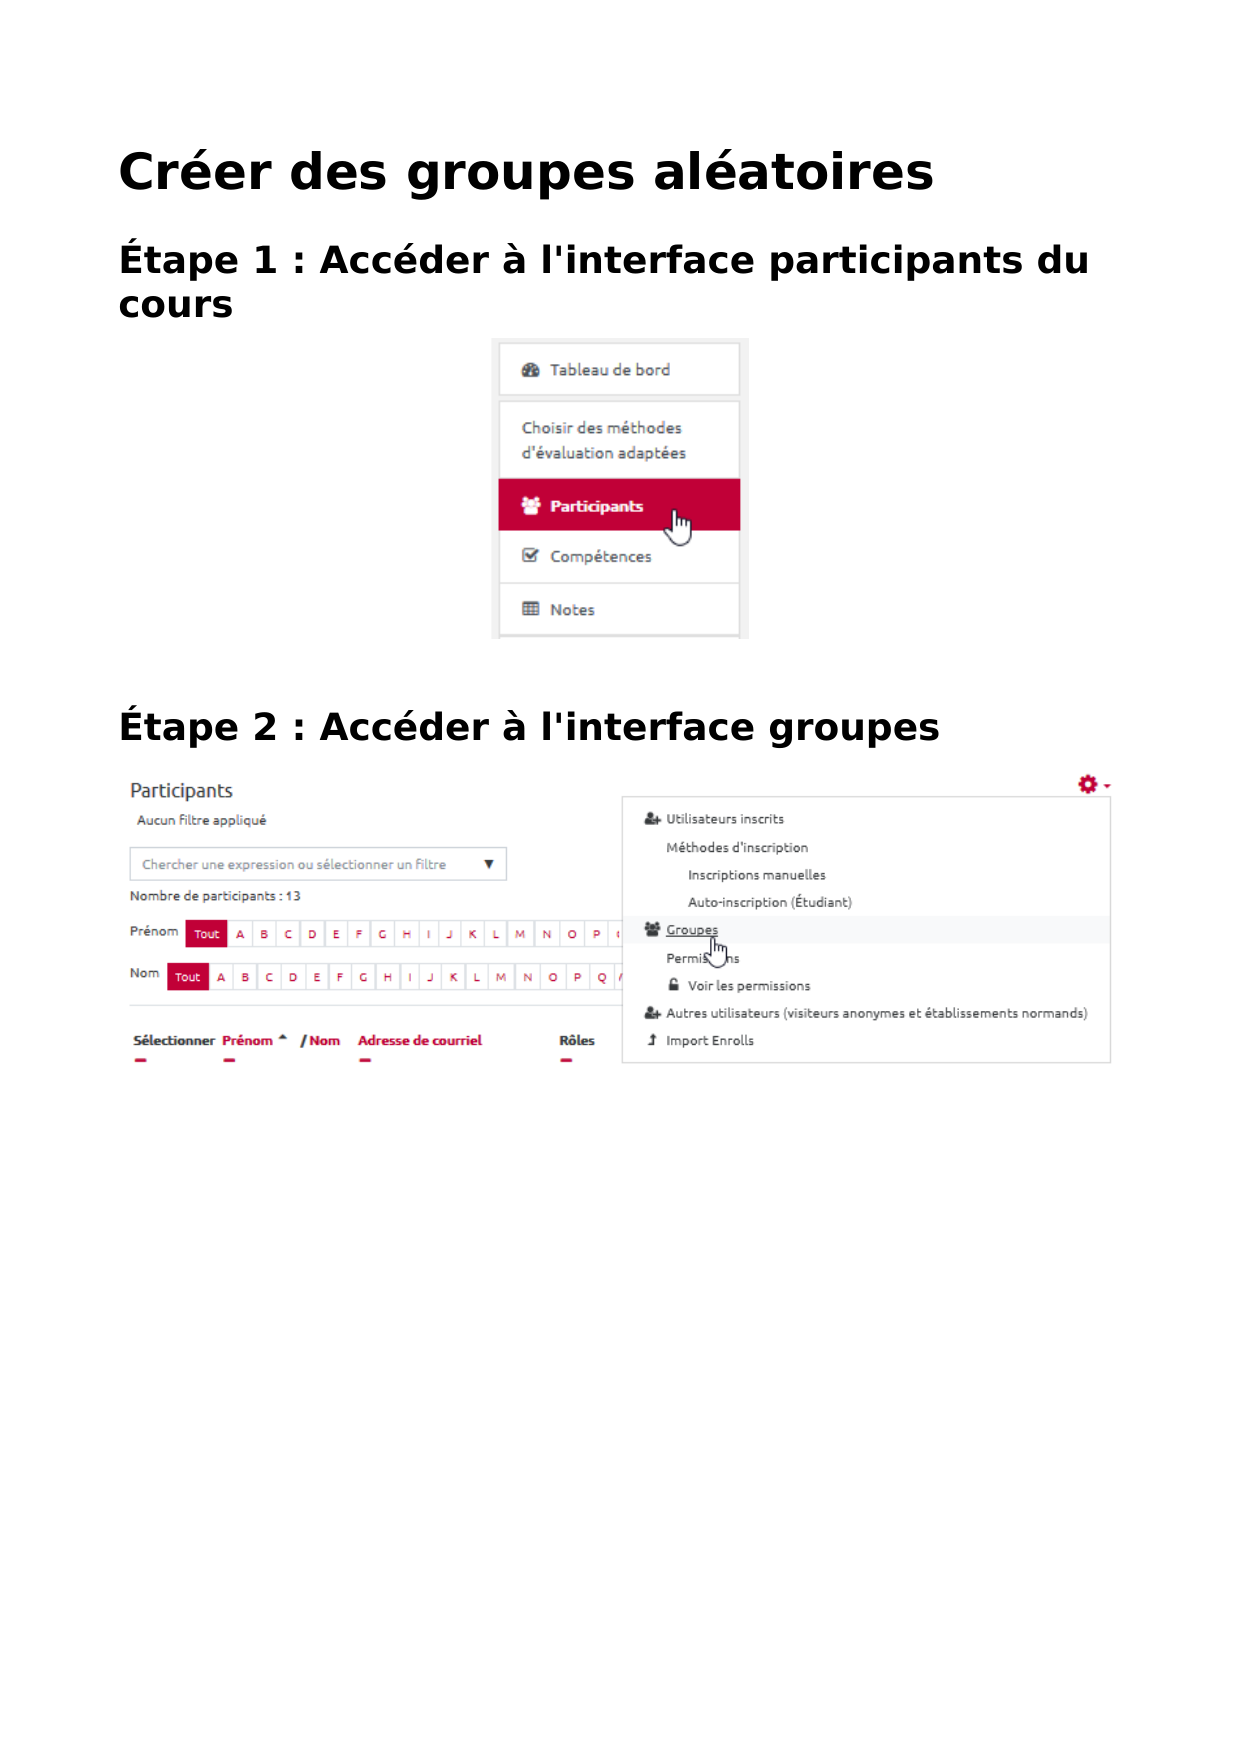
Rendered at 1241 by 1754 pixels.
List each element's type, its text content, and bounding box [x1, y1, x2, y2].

subtitle Étape 2 : Accéder à l'interface groupes [118, 705, 1122, 749]
picture [118, 761, 1123, 1070]
picture [491, 338, 749, 639]
subtitle Créer des groupes aléatoires [118, 143, 1122, 201]
subtitle Étape 1 : Accéder à l'interface participants du cours [118, 239, 1122, 326]
